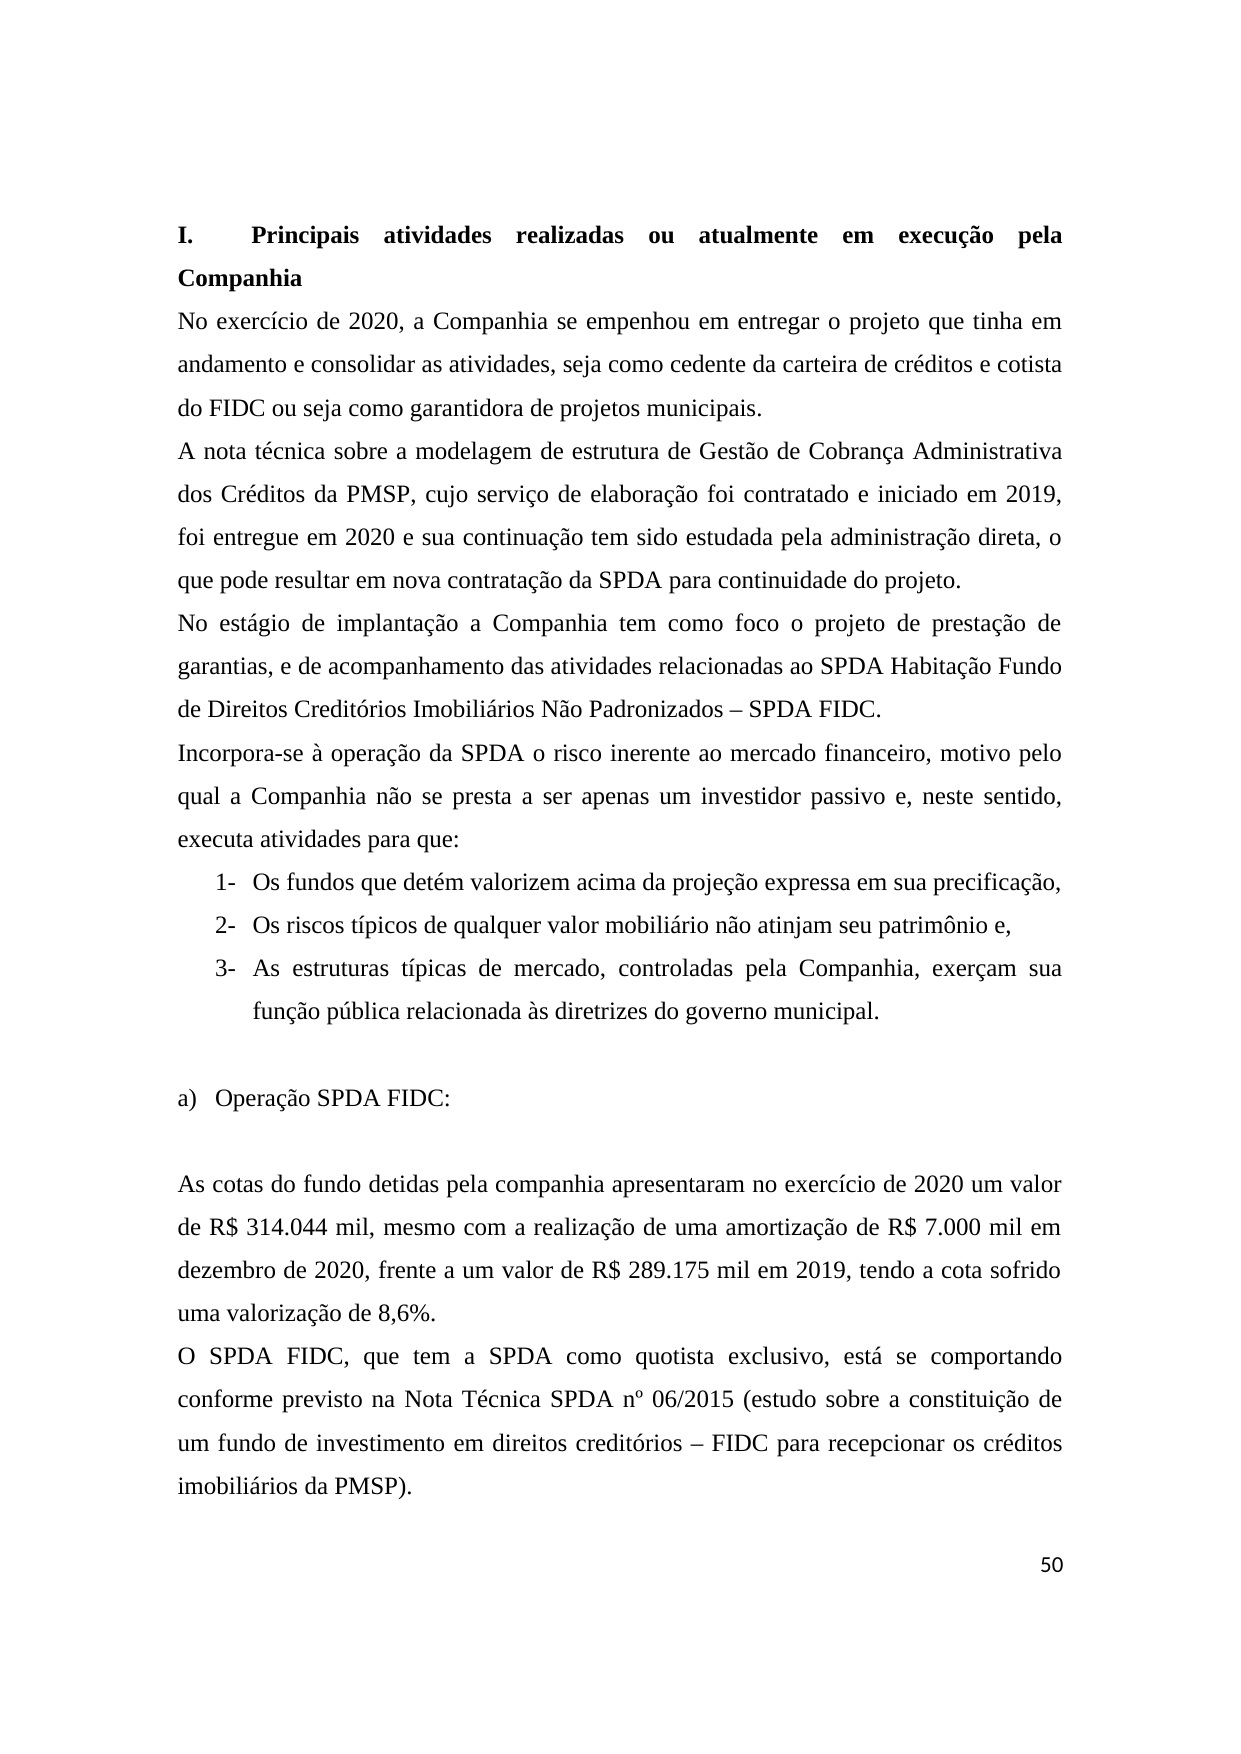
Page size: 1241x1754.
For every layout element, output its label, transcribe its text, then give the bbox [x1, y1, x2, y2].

text No exercício de 2020, a Companhia se empenhou em entregar o projeto que tinha em andamento e consolidar as atividades, seja como cedente da carteira de créditos e cotista do FIDC ou seja como garantidora de projetos municipais. [177, 306, 1063, 421]
text No estágio de implantação a Companhia tem como foco o projeto de prestação de garantias, e de acompanhamento das atividades relacionadas ao SPDA Habitação Fundo de Direitos Creditórios Imobiliários Não Padronizados – SPDA FIDC. [177, 608, 1063, 723]
list Os fundos que detém valorizem acima da projeção expressa em sua precificação, [215, 867, 1063, 896]
text As cotas do fundo detidas pela companhia apresentaram no exercício de 2020 um valor de R$ 314.044 mil, mesmo com a realização de uma amortização de R$ 7.000 mil em dezembro de 2020, frente a um valor de R$ 289.175 mil em 2019, tendo a cota sofrido uma valorização de 8,6%. [177, 1169, 1063, 1327]
list Operação SPDA FIDC: [177, 1083, 1063, 1111]
list Os riscos típicos de qualquer valor mobiliário não atinjam seu patrimônio e, [215, 910, 1063, 939]
list As estruturas típicas de mercado, controladas pela Companhia, exerçam sua função pública relacionada às diretrizes do governo municipal. [215, 953, 1063, 1025]
text O SPDA FIDC, que tem a SPDA como quotista exclusivo, está se comportando conforme previsto na Nota Técnica SPDA nº 06/2015 (estudo sobre a constituição de um fundo de investimento em direitos creditórios – FIDC para recepcionar os créditos imobiliários da PMSP). [177, 1341, 1063, 1499]
text Incorpora-se à operação da SPDA o risco inerente ao mercado financeiro, motivo pelo qual a Companhia não se presta a ser apenas um investidor passivo e, neste sentido, executa atividades para que: [177, 738, 1063, 853]
text I. Principais atividades realizadas ou atualmente em execução pela Companhia [177, 220, 1063, 292]
text A nota técnica sobre a modelagem de estrutura de Gestão de Cobrança Administrativa dos Créditos da PMSP, cujo serviço de elaboração foi contratado e iniciado em 2019, foi entregue em 2020 e sua continuação tem sido estudada pela administração direta, o que pode resultar em nova contratação da SPDA para continuidade do projeto. [177, 436, 1063, 594]
